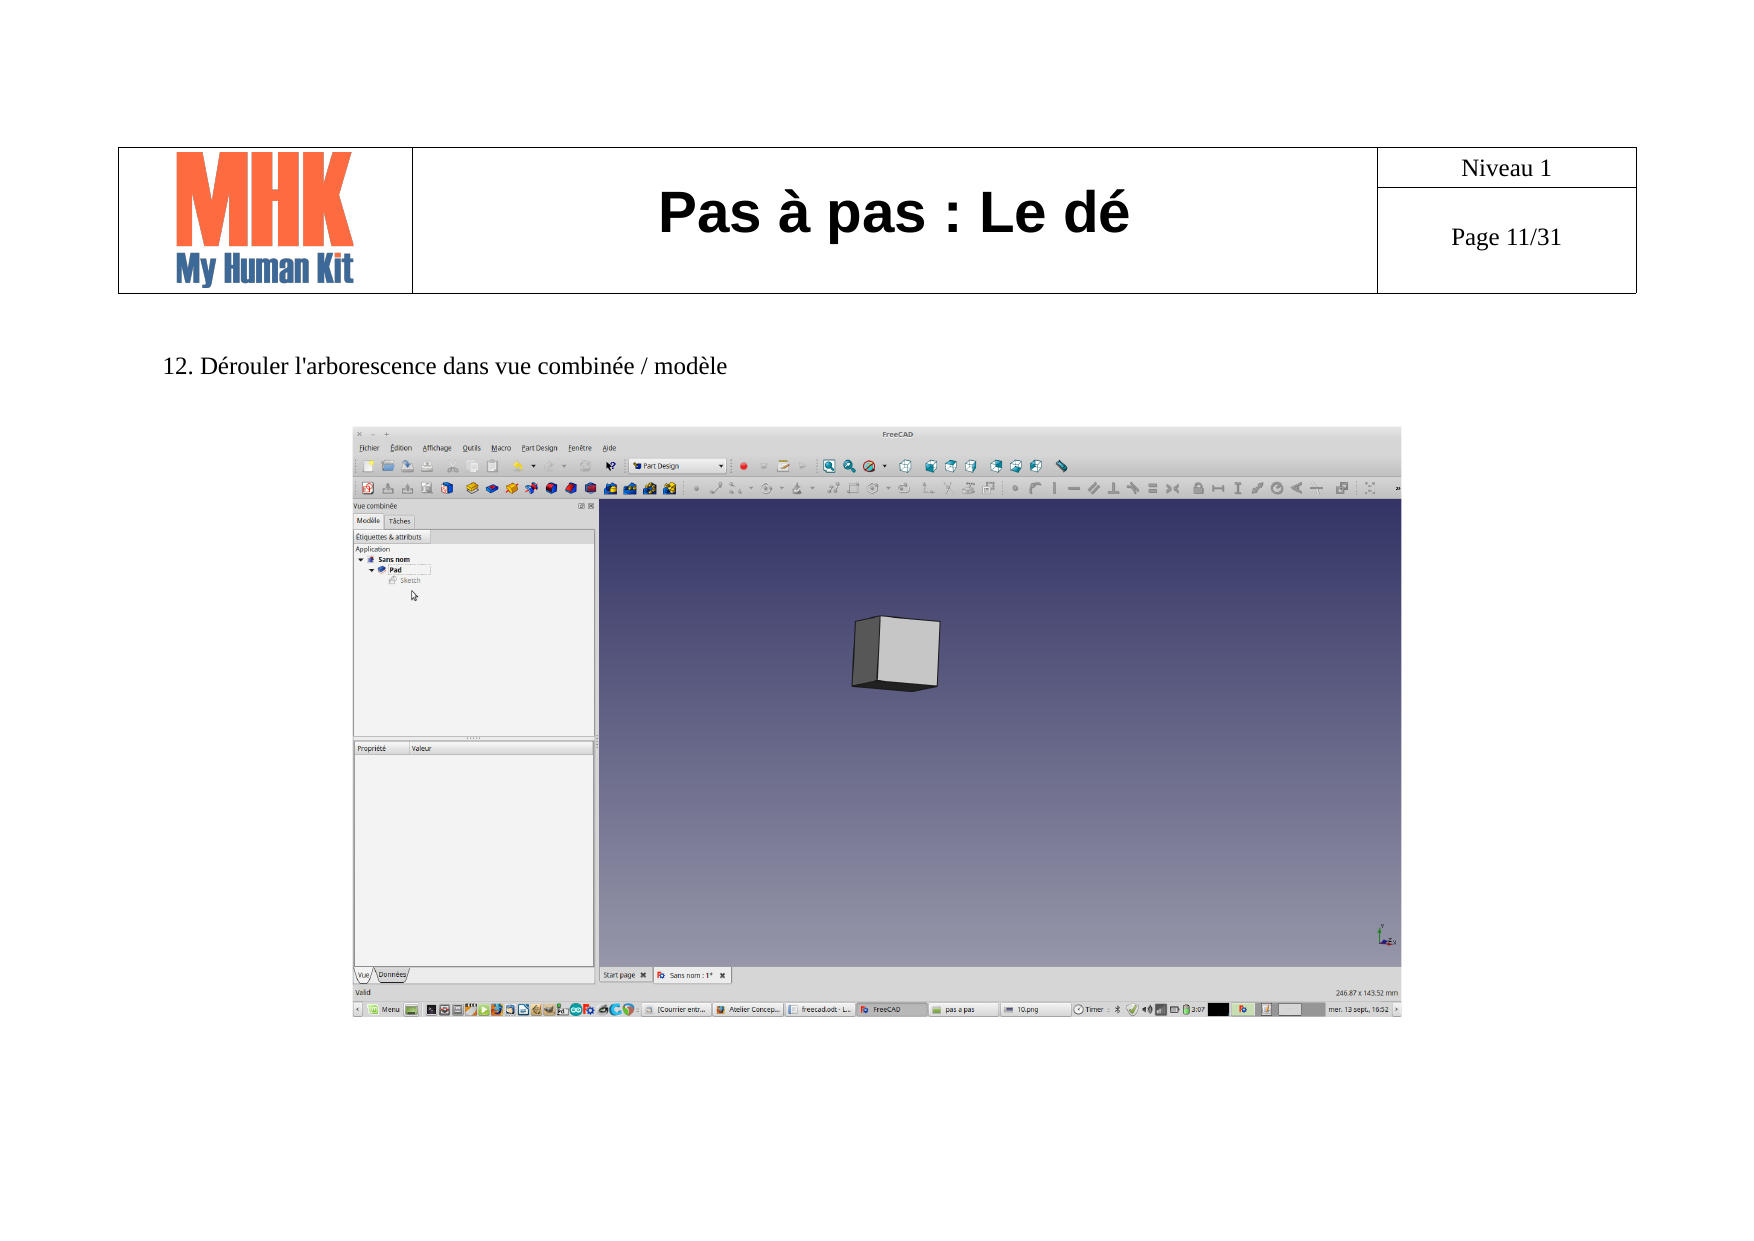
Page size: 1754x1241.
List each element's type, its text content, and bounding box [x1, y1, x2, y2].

picture [352, 426, 1402, 1017]
list Dérouler l'arborescence dans vue combinée / modèle [162, 351, 1636, 380]
table_header [118, 420, 1636, 1022]
picture [176, 152, 354, 288]
